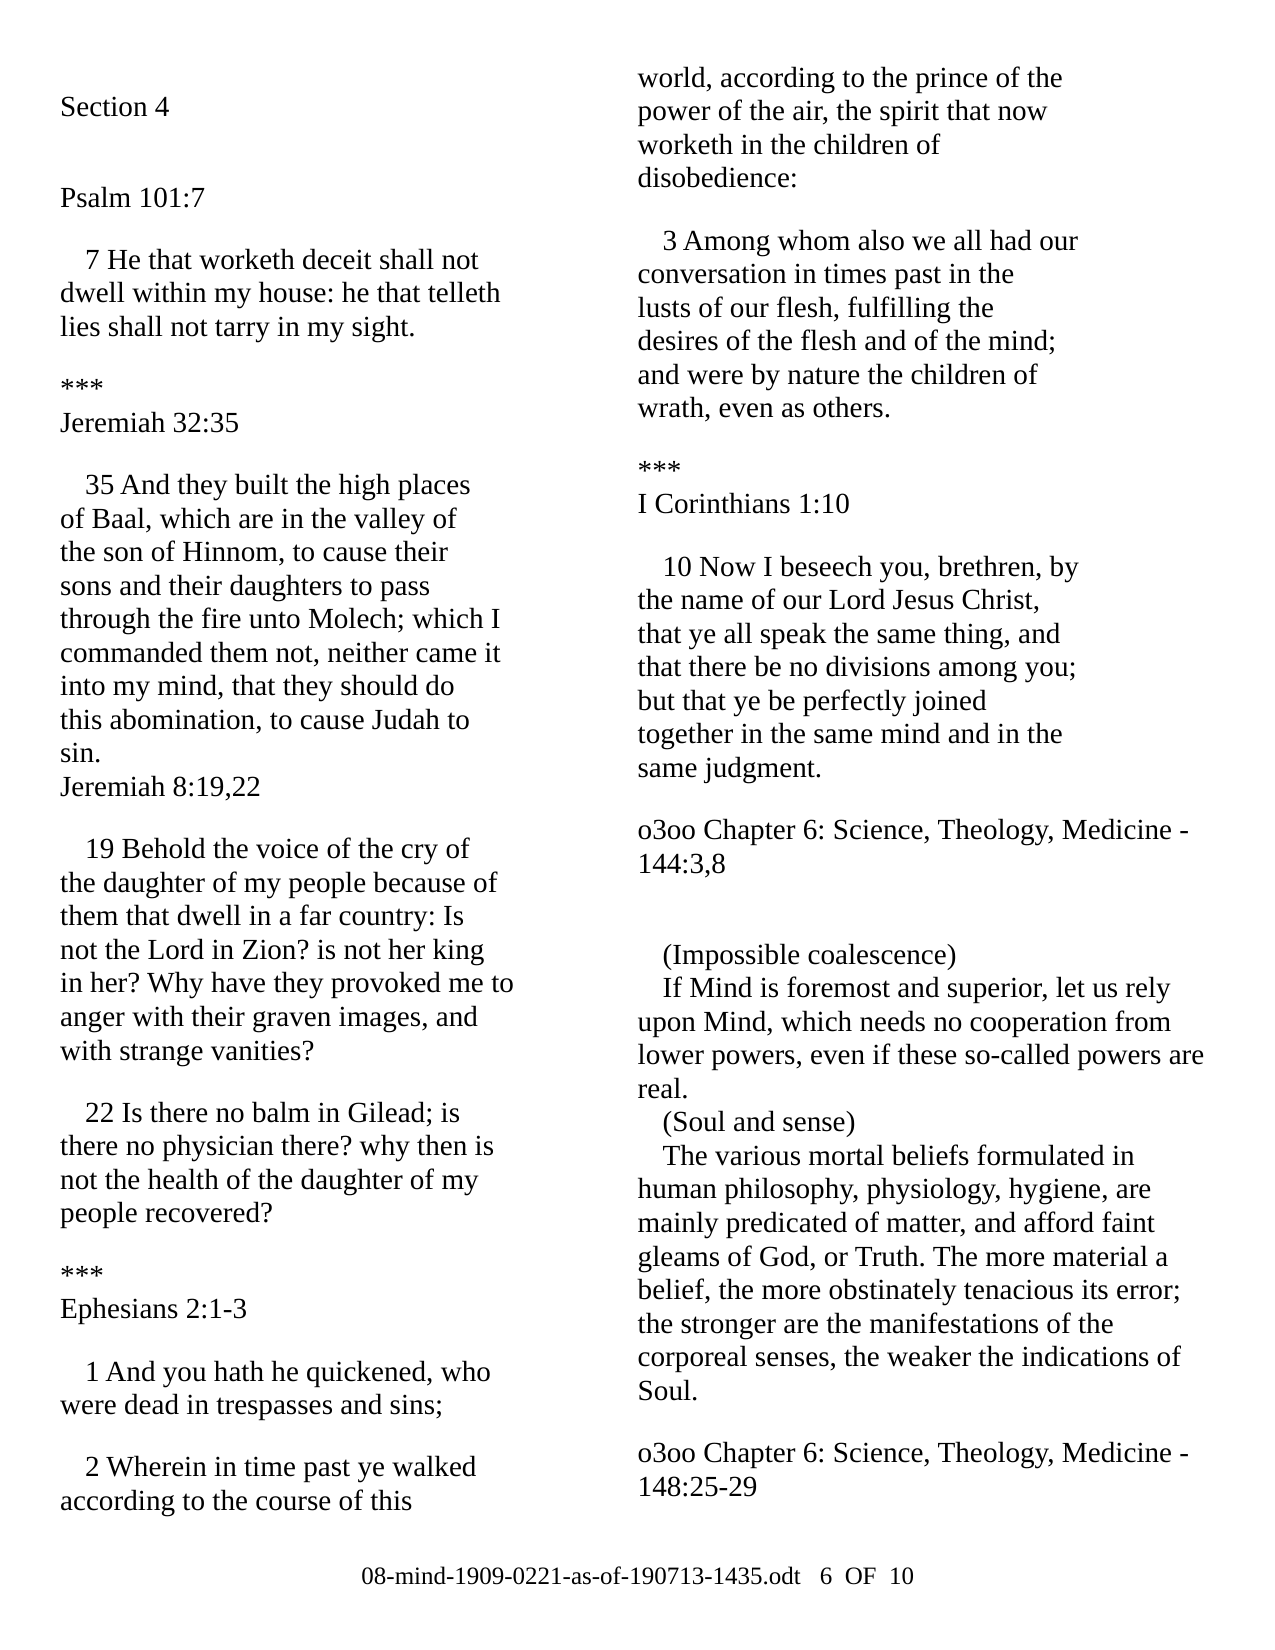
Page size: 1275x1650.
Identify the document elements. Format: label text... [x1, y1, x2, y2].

text Section 4 [60, 89, 637, 122]
text Psalm 101:7 7 He that worketh deceit shall not dwell within my house: he that telleth lies shall not tarry in my sight. *** Jeremiah 32:35 35 And they built the high places of Baal, which are in the valley of the son of Hinnom, to cause their sons and their daughters to pass through the fire unto Molech; which I commanded them not, neither came it into my mind, that they should do this abomination, to cause Judah to sin. Jeremiah 8:19,22 19 Behold the voice of the cry of the daughter of my people because of them that dwell in a far country: Is not the Lord in Zion? is not her king in her? Why have they provoked me to anger with their graven images, and with strange vanities? 22 Is there no balm in Gilead; is there no physician there? why then is not the health of the daughter of my people recovered? *** Ephesians 2:1-3 1 And you hath he quickened, who were dead in trespasses and sins; 2 Wherein in time past ye walked according to the course of this world, according to the prince of the power of the air, the spirit that now worketh in the children of disobedience: 3 Among whom also we all had our conversation in times past in the lusts of our flesh, fulfilling the desires of the flesh and of the mind; and were by nature the children of wrath, even as others. *** I Corinthians 1:10 10 Now I beseech you, brethren, by the name of our Lord Jesus Christ, that ye all speak the same thing, and that there be no divisions among you; but that ye be perfectly joined together in the same mind and in the same judgment. o3oo Chapter 6: Science, Theology, Medicine - 144:3,8 (Impossible coalescence) If Mind is foremost and superior, let us rely upon Mind, which needs no cooperation from lower powers, even if these so-called powers are real. (Soul and sense) The various mortal beliefs formulated in human philosophy, physiology, hygiene, are mainly predicated of matter, and afford faint gleams of God, or Truth. The more material a belief, the more obstinately tenacious its error; the stronger are the manifestations of the corporeal senses, the weaker the indications of Soul. o3oo Chapter 6: Science, Theology, Medicine - 148:25-29 (Physiology deficient) Physiology exalts matter, dethrones Mind, and claims to rule man by material law, instead of spiritual. When physiology fails to give health or life by this process, it ignores the divine Spirit as unable or unwilling to render help in time of physical need. o2oo Chapter 7: Physiology - 166:23 (Health from reliance on spirituality) Failing to recover health through adherence to physiology and hygiene, the despairing invalid often drops them, and in his extremity and only as a last resort, turns to God. The invalid's faith in the divine Mind is less than in drugs, air, and exercise, or he would have resorted to Mind first. The balance of power is conceded to be with matter by most of the medical systems; but when Mind at last asserts its mastery over sin, disease, and death, then is man found to be harmonious and immortal. o2oo Chapter 7: Physiology - 182:9 (Physiology or Spirit) We cannot obey both physiology and Spirit, for one absolutely destroys the other, and one or the other must be supreme in the affections. It is impossible to work from two standpoints. If we attempt it, we shall presently "hold to the one, and despise the other." ooo3 Chapter 14: Recapitulation - 483:7-8 (17) Question: Is it important to understand these explanations in order to heal the sick? ADAM = Unreality as opposed to the great reality of spiritual existence and creation. Topic: Probation after Death (True healing transcendent) Mind transcends all other power, and will ultimately supersede all other means in healing. [60, 60, 1215, 1531]
